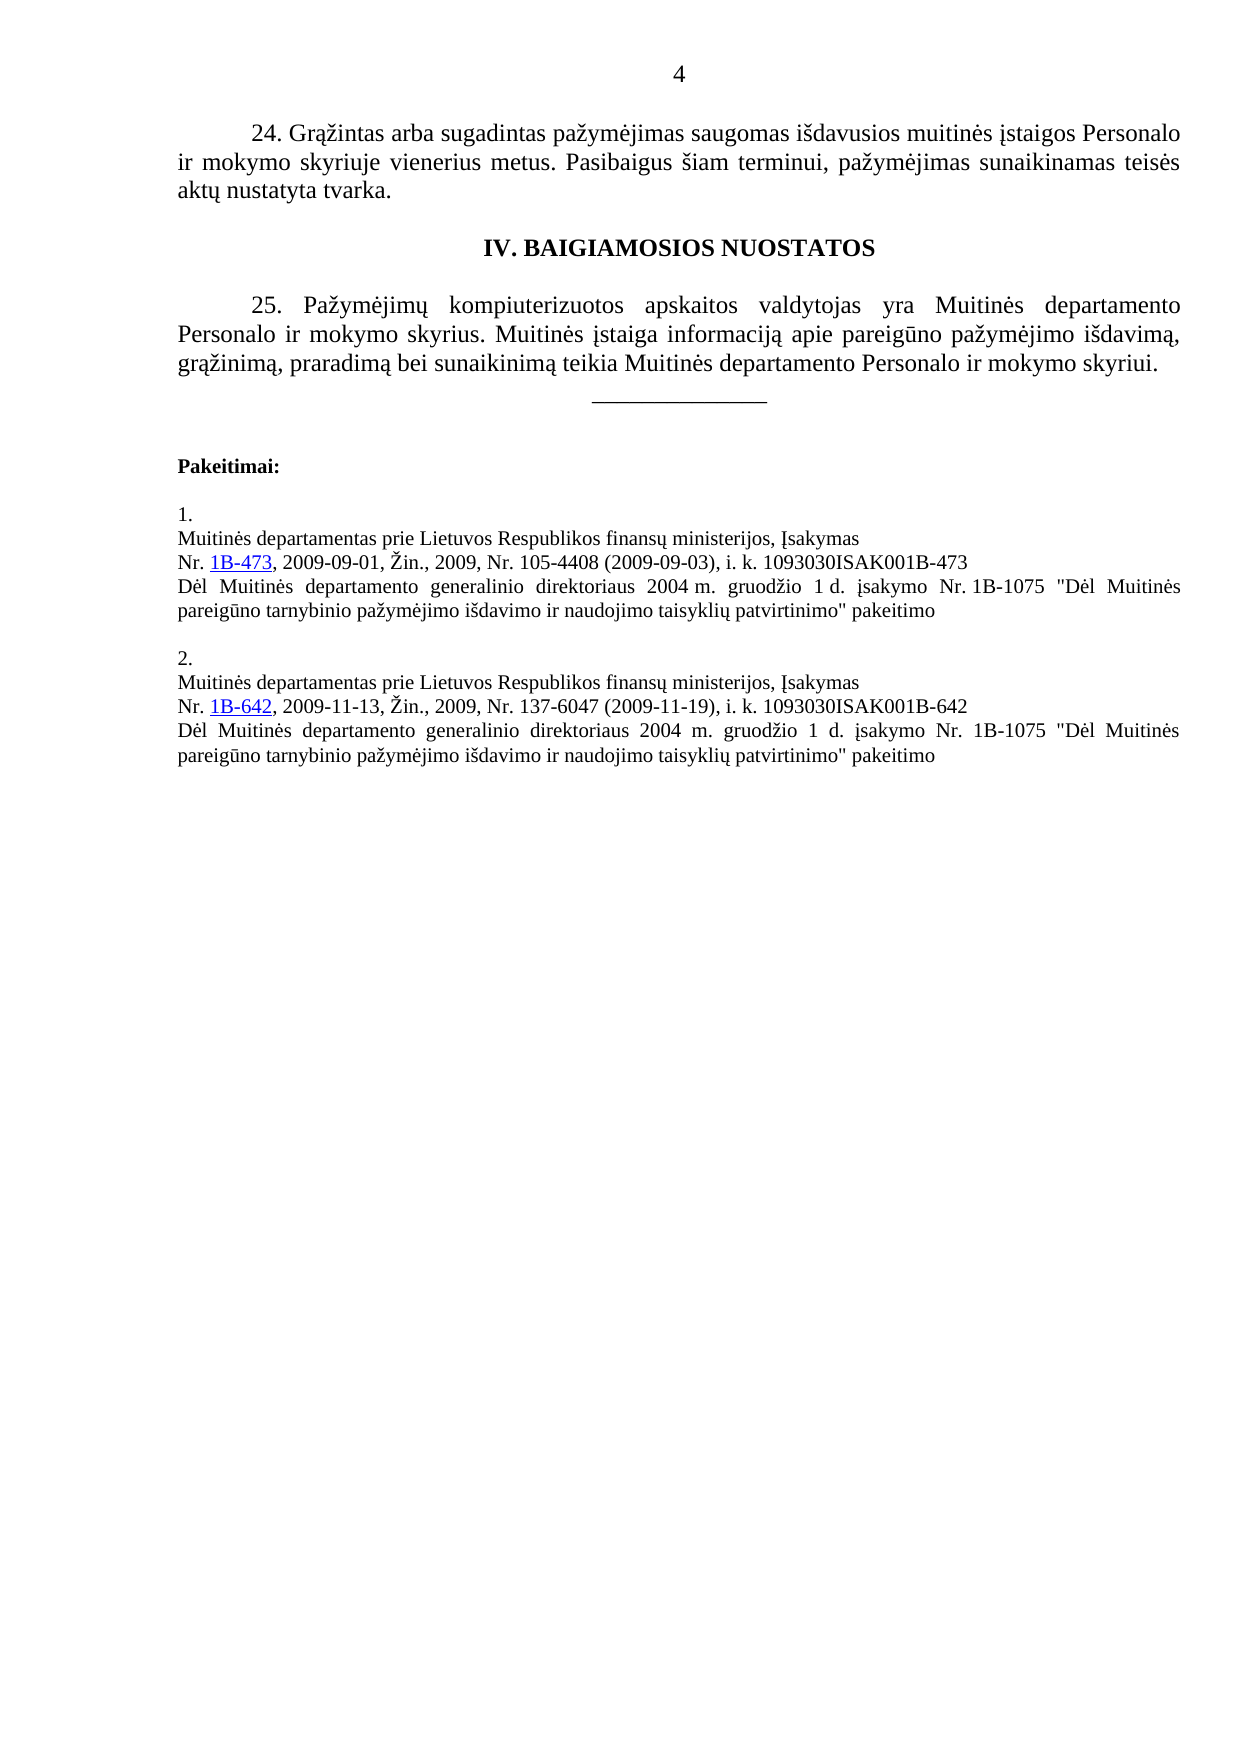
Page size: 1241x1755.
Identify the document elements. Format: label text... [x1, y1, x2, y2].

text Nr. 1B-473, 2009-09-01, Žin., 2009, Nr. 105-4408 (2009-09-03), i. k. 1093030ISAK001B-473 [177, 550, 1181, 574]
text Muitinės departamentas prie Lietuvos Respublikos finansų ministerijos, Įsakymas [177, 670, 1181, 694]
text Nr. 1B-642, 2009-11-13, Žin., 2009, Nr. 137-6047 (2009-11-19), i. k. 1093030ISAK001B-642 [177, 694, 1181, 718]
text 24. Grąžintas arba sugadintas pažymėjimas saugomas išdavusios muitinės įstaigos Personalo ir mokymo skyriuje vienerius metus. Pasibaigus šiam terminui, pažymėjimas sunaikinamas teisės aktų nustatyta tvarka. [177, 118, 1181, 204]
text 2. [177, 646, 1181, 670]
text 25. Pažymėjimų kompiuterizuotos apskaitos valdytojas yra Muitinės departamento Personalo ir mokymo skyrius. Muitinės įstaiga informaciją apie pareigūno pažymėjimo išdavimą, grąžinimą, praradimą bei sunaikinimą teikia Muitinės departamento Personalo ir mokymo skyriui. [177, 291, 1181, 377]
text Muitinės departamentas prie Lietuvos Respublikos finansų ministerijos, Įsakymas [177, 526, 1181, 550]
text Pakeitimai: [177, 454, 1181, 478]
text Dėl Muitinės departamento generalinio direktoriaus 2004 m. gruodžio 1 d. įsakymo Nr. 1B-1075 "Dėl Muitinės pareigūno tarnybinio pažymėjimo išdavimo ir naudojimo taisyklių patvirtinimo" pakeitimo [177, 574, 1181, 622]
text 1. [177, 502, 1181, 526]
text ______________ [177, 377, 1181, 406]
text Dėl Muitinės departamento generalinio direktoriaus 2004 m. gruodžio 1 d. įsakymo Nr. 1B-1075 "Dėl Muitinės pareigūno tarnybinio pažymėjimo išdavimo ir naudojimo taisyklių patvirtinimo" pakeitimo [177, 718, 1181, 767]
text IV. BAIGIAMOSIOS NUOSTATOS [177, 233, 1181, 262]
